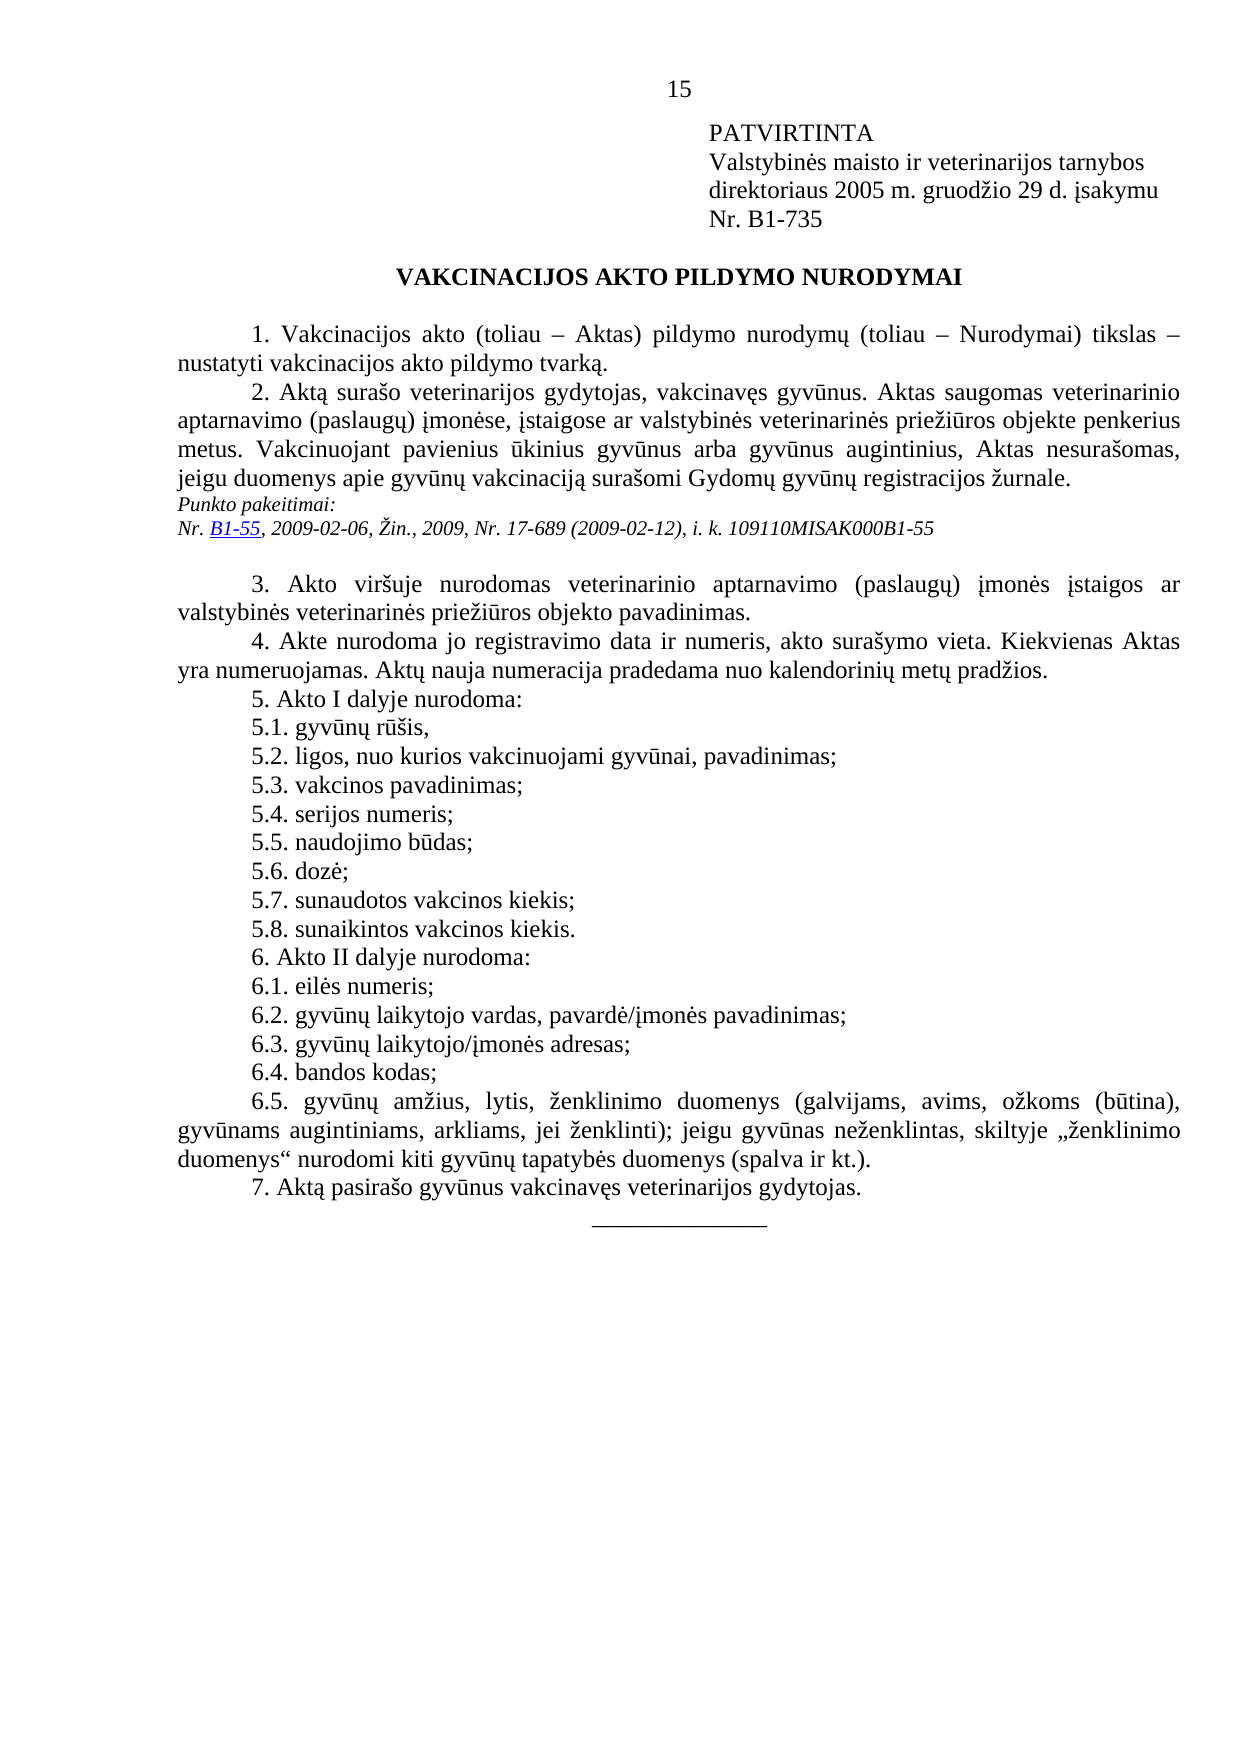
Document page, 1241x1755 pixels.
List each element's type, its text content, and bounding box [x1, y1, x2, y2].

text 6.5. gyvūnų amžius, lytis, ženklinimo duomenys (galvijams, avims, ožkoms (būtina), gyvūnams augintiniams, arkliams, jei ženklinti); jeigu gyvūnas neženklintas, skiltyje „ženklinimo duomenys“ nurodomi kiti gyvūnų tapatybės duomenys (spalva ir kt.). [177, 1086, 1181, 1172]
text 1. Vakcinacijos akto (toliau – Aktas) pildymo nurodymų (toliau – Nurodymai) tikslas – nustatyti vakcinacijos akto pildymo tvarką. [177, 319, 1181, 377]
text PATVIRTINTA [709, 118, 1181, 147]
text VAKCINACIJOS AKTO PILDYMO NURODYMAI [177, 262, 1181, 291]
text 5.6. dozė; [177, 856, 1181, 885]
text direktoriaus 2005 m. gruodžio 29 d. įsakymu [177, 176, 1181, 204]
text 5.3. vakcinos pavadinimas; [177, 770, 1181, 799]
text 6.2. gyvūnų laikytojo vardas, pavardė/įmonės pavadinimas; [177, 1000, 1181, 1029]
text Valstybinės maisto ir veterinarijos tarnybos [177, 147, 1181, 176]
text 3. Akto viršuje nurodomas veterinarinio aptarnavimo (paslaugų) įmonės įstaigos ar valstybinės veterinarinės priežiūros objekto pavadinimas. [177, 569, 1181, 626]
text 4. Akte nurodoma jo registravimo data ir numeris, akto surašymo vieta. Kiekvienas Aktas yra numeruojamas. Aktų nauja numeracija pradedama nuo kalendorinių metų pradžios. [177, 626, 1181, 684]
text 5. Akto I dalyje nurodoma: [177, 684, 1181, 712]
text 6.3. gyvūnų laikytojo/įmonės adresas; [177, 1029, 1181, 1057]
text Nr. B1-55, 2009-02-06, Žin., 2009, Nr. 17-689 (2009-02-12), i. k. 109110MISAK000B1-55 [177, 516, 1181, 540]
text 5.8. sunaikintos vakcinos kiekis. [177, 914, 1181, 942]
text 5.2. ligos, nuo kurios vakcinuojami gyvūnai, pavadinimas; [177, 741, 1181, 770]
text Nr. B1-735 [177, 204, 1181, 233]
text 6. Akto II dalyje nurodoma: [177, 942, 1181, 971]
text 6.1. eilės numeris; [177, 971, 1181, 1000]
text 6.4. bandos kodas; [177, 1057, 1181, 1086]
text 5.1. gyvūnų rūšis, [177, 712, 1181, 741]
text 7. Aktą pasirašo gyvūnus vakcinavęs veterinarijos gydytojas. [177, 1172, 1181, 1201]
text Punkto pakeitimai: [177, 492, 1181, 516]
text 5.7. sunaudotos vakcinos kiekis; [177, 885, 1181, 914]
text 2. Aktą surašo veterinarijos gydytojas, vakcinavęs gyvūnus. Aktas saugomas veterinarinio aptarnavimo (paslaugų) įmonėse, įstaigose ar valstybinės veterinarinės priežiūros objekte penkerius metus. Vakcinuojant pavienius ūkinius gyvūnus arba gyvūnus augintinius, Aktas nesurašomas, jeigu duomenys apie gyvūnų vakcinaciją surašomi Gydomų gyvūnų registracijos žurnale. [177, 377, 1181, 492]
text 5.4. serijos numeris; [177, 799, 1181, 827]
text ______________ [177, 1201, 1181, 1230]
text 5.5. naudojimo būdas; [177, 827, 1181, 856]
